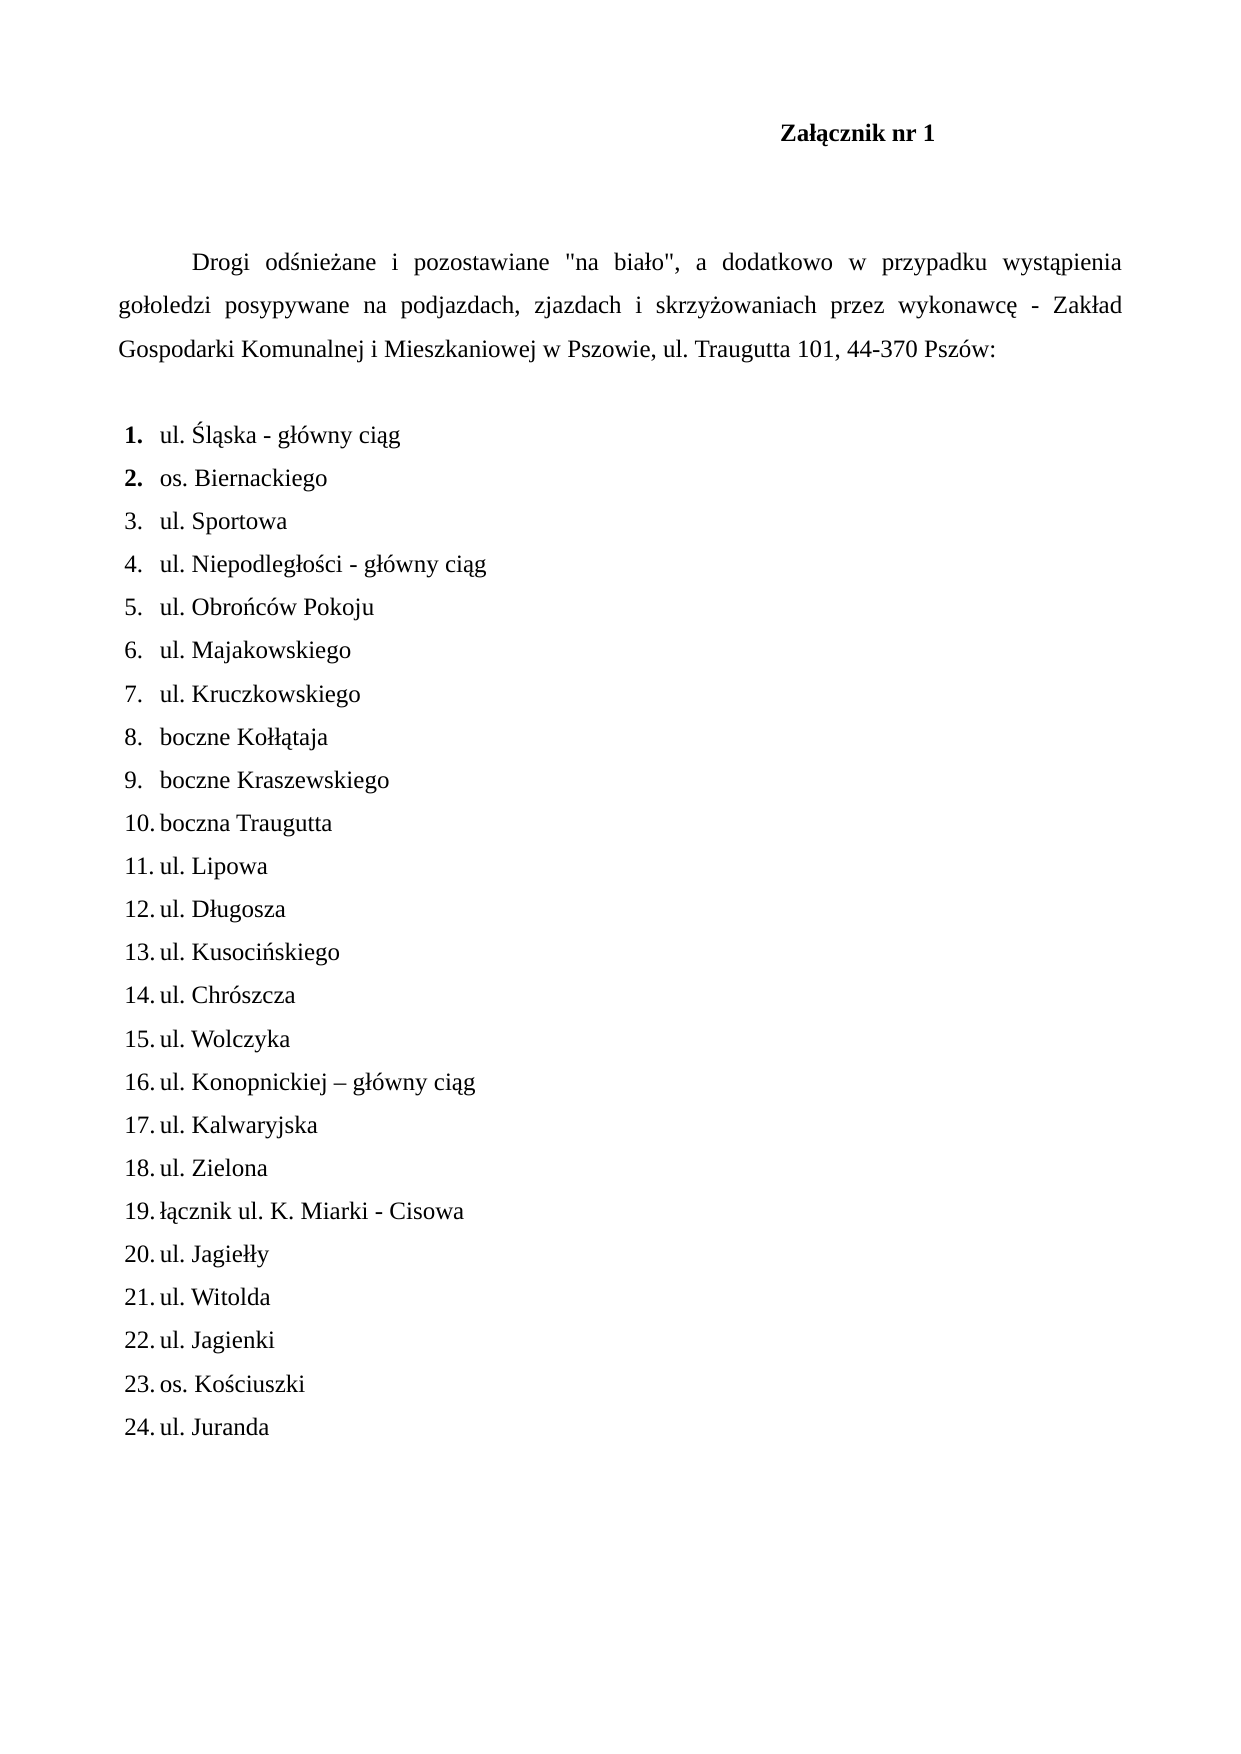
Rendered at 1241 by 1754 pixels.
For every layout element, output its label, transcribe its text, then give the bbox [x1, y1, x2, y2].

list ul. Niepodległości - główny ciąg [124, 549, 1123, 578]
list ul. Jagiełły [124, 1239, 1123, 1268]
list ul. Kalwaryjska [124, 1110, 1123, 1139]
list os. Kościuszki [124, 1369, 1123, 1397]
text Załącznik nr 1 [118, 118, 1123, 147]
list boczne Kraszewskiego [124, 765, 1123, 794]
list ul. Obrońców Pokoju [124, 592, 1123, 621]
list ul. Śląska - główny ciąg [124, 420, 1123, 449]
list ul. Jagienki [124, 1326, 1123, 1354]
list ul. Kruczkowskiego [124, 679, 1123, 707]
text Drogi odśnieżane i pozostawiane "na biało", a dodatkowo w przypadku wystąpienia gołoledzi posypywane na podjazdach, zjazdach i skrzyżowaniach przez wykonawcę - Zakład Gospodarki Komunalnej i Mieszkaniowej w Pszowie, ul. Traugutta 101, 44-370 Pszów: [118, 247, 1123, 362]
list ul. Lipowa [124, 851, 1123, 880]
list ul. Witolda [124, 1282, 1123, 1311]
list boczna Traugutta [124, 808, 1123, 837]
list ul. Długosza [124, 894, 1123, 923]
list ul. Kusocińskiego [124, 937, 1123, 966]
list os. Biernackiego [124, 463, 1123, 492]
list boczne Kołłątaja [124, 722, 1123, 751]
list ul. Juranda [124, 1412, 1123, 1441]
list ul. Majakowskiego [124, 636, 1123, 664]
list ul. Wolczyka [124, 1024, 1123, 1052]
list ul. Sportowa [124, 506, 1123, 535]
list ul. Konopnickiej – główny ciąg [124, 1067, 1123, 1096]
list ul. Chrószcza [124, 981, 1123, 1009]
list ul. Zielona [124, 1153, 1123, 1182]
list łącznik ul. K. Miarki - Cisowa [124, 1196, 1123, 1225]
